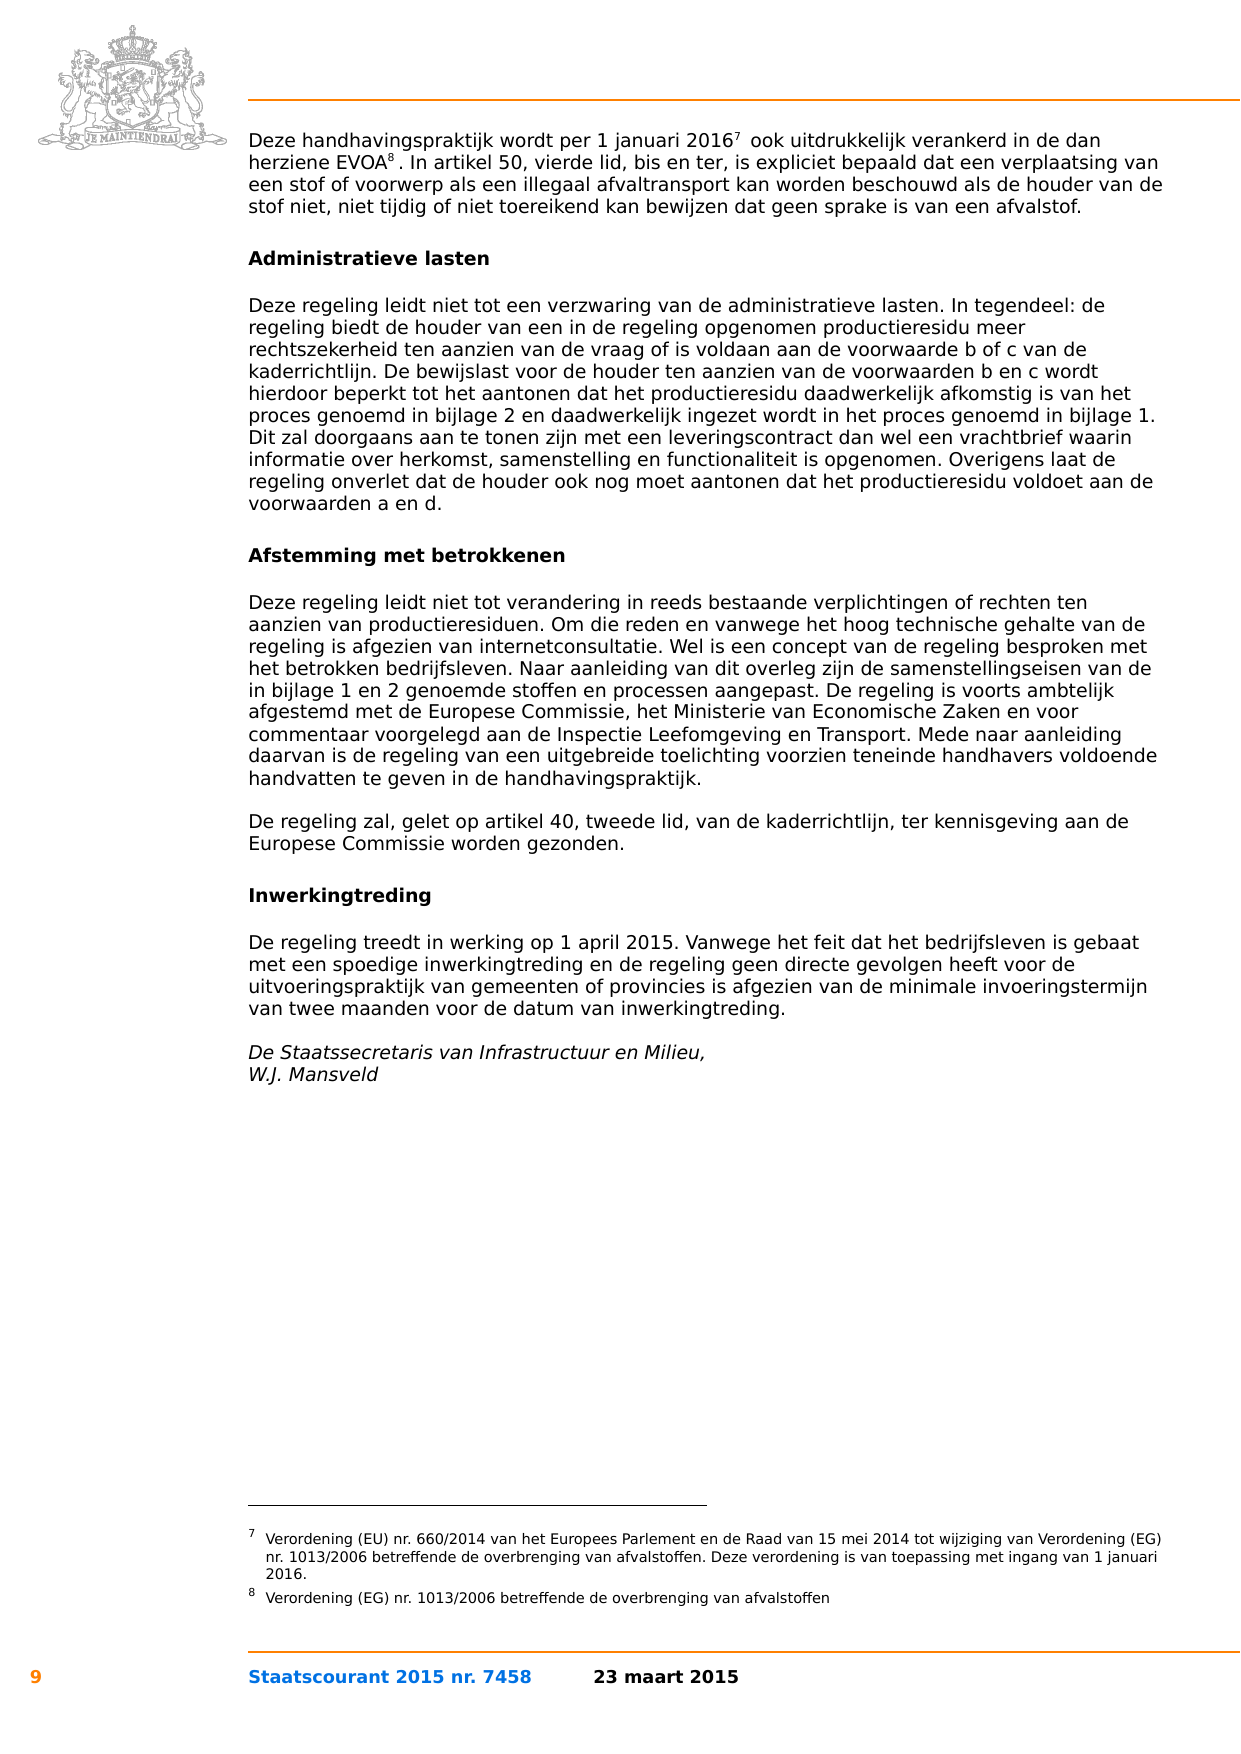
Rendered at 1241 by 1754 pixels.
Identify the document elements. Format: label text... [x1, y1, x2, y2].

text Deze regeling leidt niet tot verandering in reeds bestaande verplichtingen of rechten ten aanzien van productieresiduen. Om die reden en vanwege het hoog technische gehalte van de regeling is afgezien van internetconsultatie. Wel is een concept van de regeling besproken met het betrokken bedrijfsleven. Naar aanleiding van dit overleg zijn de samenstellingseisen van de in bijlage 1 en 2 genoemde stoffen en processen aangepast. De regeling is voorts ambtelijk afgestemd met de Europese Commissie, het Ministerie van Economische Zaken en voor commentaar voorgelegd aan de Inspectie Leefomgeving en Transport. Mede naar aanleiding daarvan is de regeling van een uitgebreide toelichting voorzien teneinde handhavers voldoende handvatten te geven in de handhavingspraktijk. [248, 592, 1163, 789]
subtitle Administratieve lasten [248, 248, 1163, 270]
text De Staatssecretaris van Infrastructuur en Milieu, W.J. Mansveld [248, 1042, 1163, 1086]
text Deze regeling leidt niet tot een verzwaring van de administratieve lasten. In tegendeel: de regeling biedt de houder van een in de regeling opgenomen productieresidu meer rechtszekerheid ten aanzien van de vraag of is voldaan aan de voorwaarde b of c van de kaderrichtlijn. De bewijslast voor de houder ten aanzien van de voorwaarden b en c wordt hierdoor beperkt tot het aantonen dat het productieresidu daadwerkelijk afkomstig is van het proces genoemd in bijlage 2 en daadwerkelijk ingezet wordt in het proces genoemd in bijlage 1. Dit zal doorgaans aan te tonen zijn met een leveringscontract dan wel een vrachtbrief waarin informatie over herkomst, samenstelling en functionaliteit is opgenomen. Overigens laat de regeling onverlet dat de houder ook nog moet aantonen dat het productieresidu voldoet aan de voorwaarden a en d. [248, 295, 1163, 514]
text De regeling treedt in werking op 1 april 2015. Vanwege het feit dat het bedrijfsleven is gebaat met een spoedige inwerkingtreding en de regeling geen directe gevolgen heeft voor de uitvoeringspraktijk van gemeenten of provincies is afgezien van de minimale invoeringstermijn van twee maanden voor de datum van inwerkingtreding. [248, 932, 1163, 1020]
picture [38, 25, 227, 150]
subtitle Afstemming met betrokkenen [248, 544, 1163, 567]
text De regeling zal, gelet op artikel 40, tweede lid, van de kaderrichtlijn, ter kennisgeving aan de Europese Commissie worden gezonden. [248, 811, 1163, 855]
text Verordening (EG) nr. 1013/2006 betreffende de overbrenging van afvalstoffen [248, 1586, 1163, 1608]
subtitle Inwerkingtreding [248, 885, 1163, 907]
text Verordening (EU) nr. 660/2014 van het Europees Parlement en de Raad van 15 mei 2014 tot wijziging van Verordening (EG) nr. 1013/2006 betreffende de overbrenging van afvalstoffen. Deze verordening is van toepassing met ingang van 1 januari 2016. [248, 1527, 1163, 1583]
text Deze handhavingspraktijk wordt per 1 januari 2016 ook uitdrukkelijk verankerd in de dan herziene EVOA. In artikel 50, vierde lid, bis en ter, is expliciet bepaald dat een verplaatsing van een stof of voorwerp als een illegaal afvaltransport kan worden beschouwd als de houder van de stof niet, niet tijdig of niet toereikend kan bewijzen dat geen sprake is van een afvalstof. [248, 130, 1163, 218]
